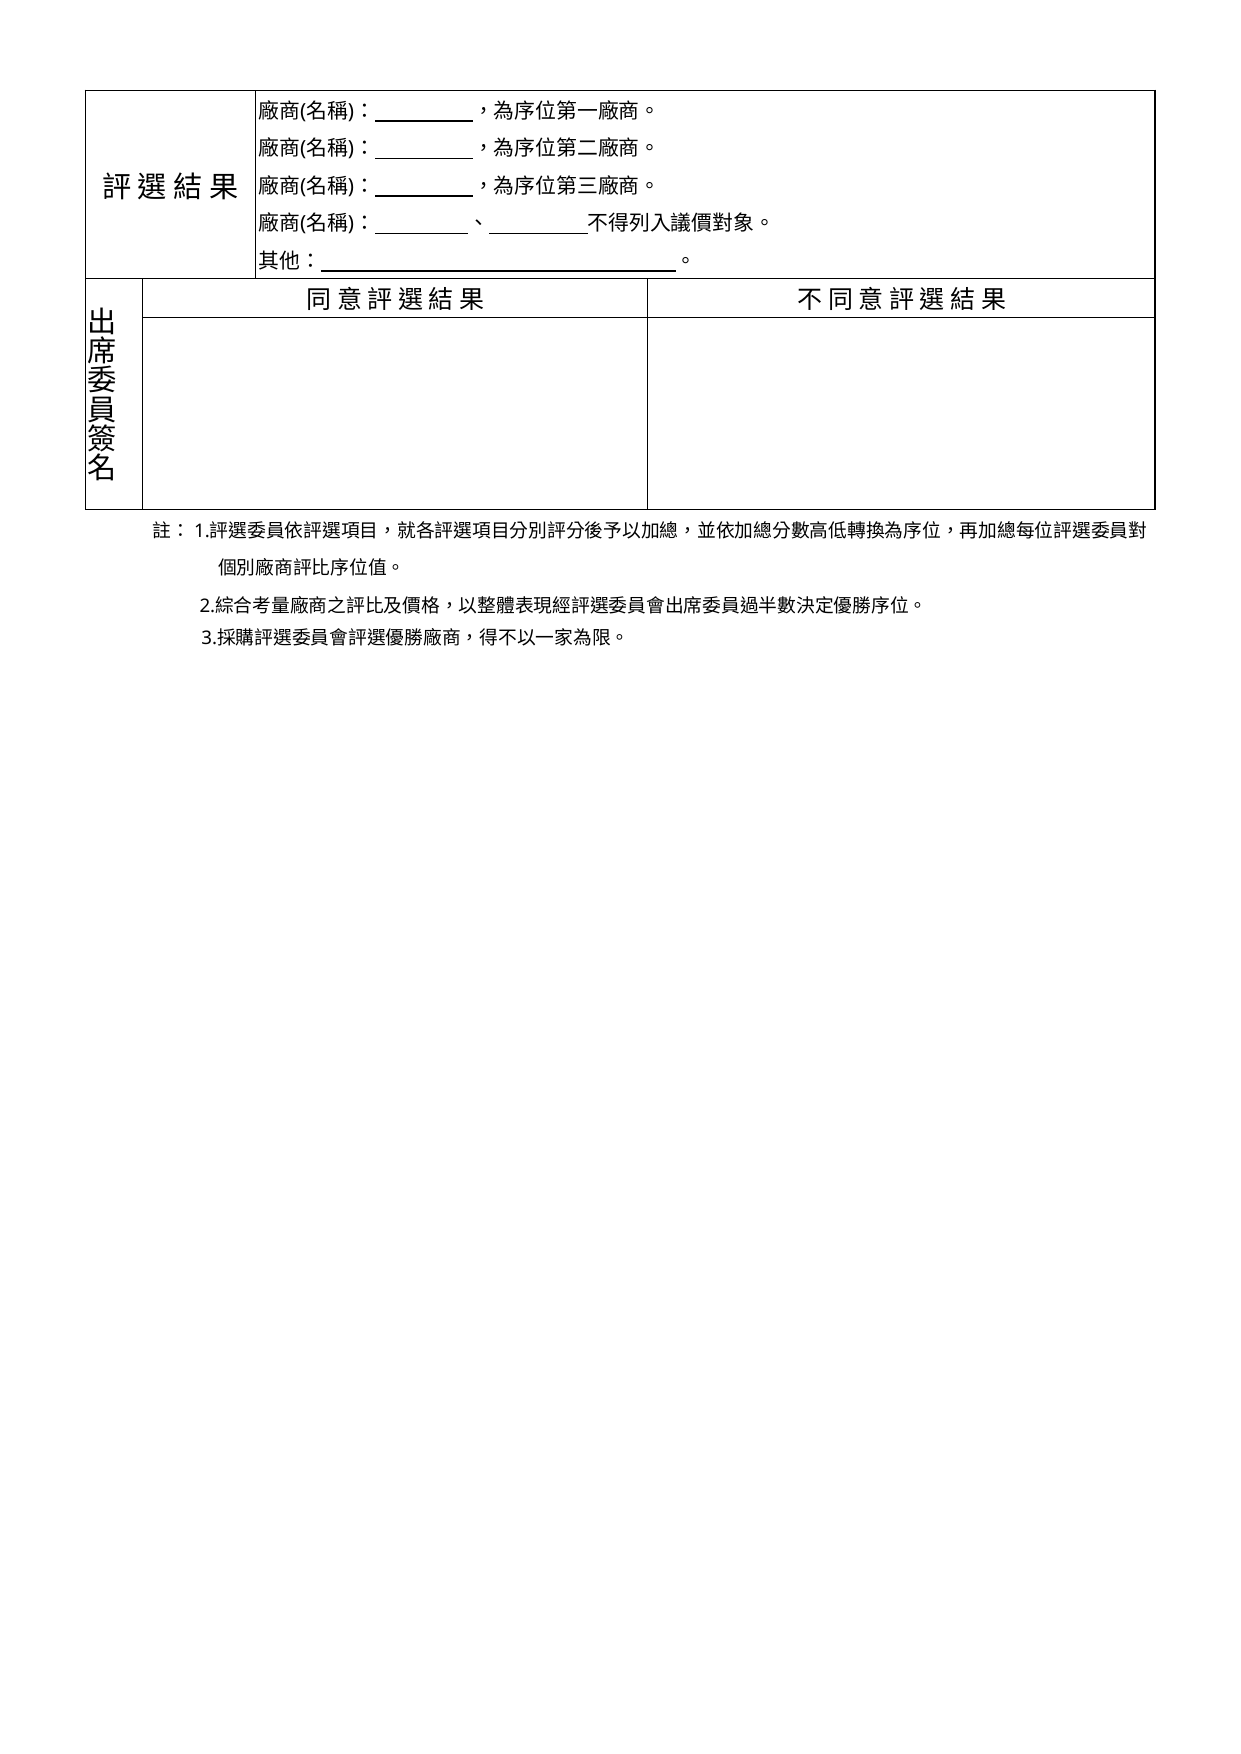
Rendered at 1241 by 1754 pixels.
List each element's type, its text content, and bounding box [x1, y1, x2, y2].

table_cell 不 同 意 評 選 結 果 [648, 279, 1154, 317]
text 3.採購評選委員會評選優勝廠商，得不以一家為限。 [89, 623, 1152, 650]
text 2.綜合考量廠商之評比及價格，以整體表現經評選委員會出席委員過半數決定優勝序位。 [190, 585, 1152, 623]
table_cell 同 意 評 選 結 果 [143, 279, 647, 317]
table_cell [143, 318, 647, 509]
table_cell 廠商(名稱)： ，為序位第一廠商。 廠商(名稱)： ，為序位第二廠商。 廠商(名稱)： ，為序位第三廠商。 廠商(名稱)： 、 不得列入議價對象。 其他： 。 [256, 91, 1154, 278]
table_cell 出席委員簽名 [86, 279, 142, 509]
table_cell 評 選 結 果 [86, 91, 255, 278]
table_cell [648, 318, 1154, 509]
text 註： 1.評選委員依評選項目，就各評選項目分別評分後予以加總，並依加總分數高低轉換為序位，再加總每位評選委員對個別廠商評比序位值。 [152, 510, 1152, 585]
